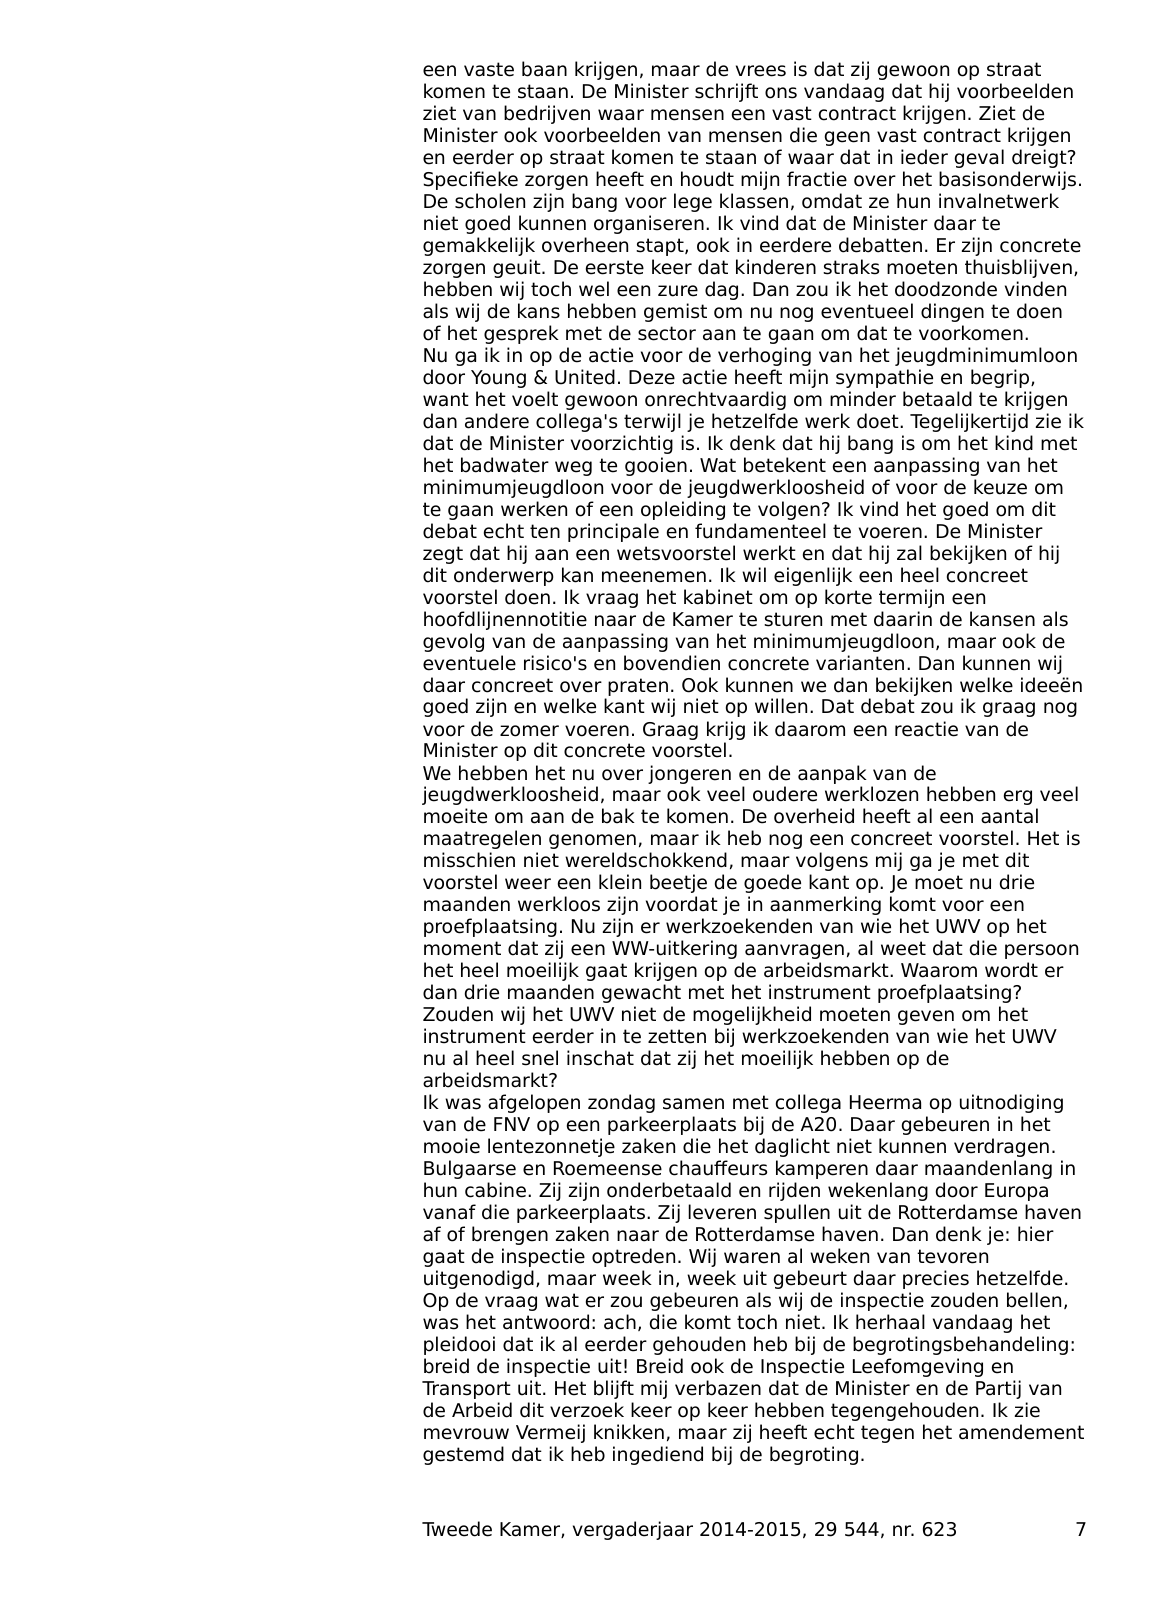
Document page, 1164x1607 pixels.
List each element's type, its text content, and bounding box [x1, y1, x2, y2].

text Nu ga ik in op de actie voor de verhoging van het jeugdminimumloon door Young & United. Deze actie heeft mijn sympathie en begrip, want het voelt gewoon onrechtvaardig om minder betaald te krijgen dan andere collega's terwijl je hetzelfde werk doet. Tegelijkertijd zie ik dat de Minister voorzichtig is. Ik denk dat hij bang is om het kind met het badwater weg te gooien. Wat betekent een aanpassing van het minimumjeugdloon voor de jeugdwerkloosheid of voor de keuze om te gaan werken of een opleiding te volgen? Ik vind het goed om dit debat echt ten principale en fundamenteel te voeren. De Minister zegt dat hij aan een wetsvoorstel werkt en dat hij zal bekijken of hij dit onderwerp kan meenemen. Ik wil eigenlijk een heel concreet voorstel doen. Ik vraag het kabinet om op korte termijn een hoofdlijnennotitie naar de Kamer te sturen met daarin de kansen als gevolg van de aanpassing van het minimumjeugdloon, maar ook de eventuele risico's en bovendien concrete varianten. Dan kunnen wij daar concreet over praten. Ook kunnen we dan bekijken welke ideeën goed zijn en welke kant wij niet op willen. Dat debat zou ik graag nog voor de zomer voeren. Graag krijg ik daarom een reactie van de Minister op dit concrete voorstel. [422, 345, 1087, 762]
text Ik was afgelopen zondag samen met collega Heerma op uitnodiging van de FNV op een parkeerplaats bij de A20. Daar gebeuren in het mooie lentezonnetje zaken die het daglicht niet kunnen verdragen. Bulgaarse en Roemeense chauffeurs kamperen daar maandenlang in hun cabine. Zij zijn onderbetaald en rijden wekenlang door Europa vanaf die parkeerplaats. Zij leveren spullen uit de Rotterdamse haven af of brengen zaken naar de Rotterdamse haven. Dan denk je: hier gaat de inspectie optreden. Wij waren al weken van tevoren uitgenodigd, maar week in, week uit gebeurt daar precies hetzelfde. Op de vraag wat er zou gebeuren als wij de inspectie zouden bellen, was het antwoord: ach, die komt toch niet. Ik herhaal vandaag het pleidooi dat ik al eerder gehouden heb bij de begrotingsbehandeling: breid de inspectie uit! Breid ook de Inspectie Leefomgeving en Transport uit. Het blijft mij verbazen dat de Minister en de Partij van de Arbeid dit verzoek keer op keer hebben tegengehouden. Ik zie mevrouw Vermeij knikken, maar zij heeft echt tegen het amendement gestemd dat ik heb ingediend bij de begroting. [422, 1092, 1087, 1466]
text Specifieke zorgen heeft en houdt mijn fractie over het basisonderwijs. De scholen zijn bang voor lege klassen, omdat ze hun invalnetwerk niet goed kunnen organiseren. Ik vind dat de Minister daar te gemakkelijk overheen stapt, ook in eerdere debatten. Er zijn concrete zorgen geuit. De eerste keer dat kinderen straks moeten thuisblijven, hebben wij toch wel een zure dag. Dan zou ik het doodzonde vinden als wij de kans hebben gemist om nu nog eventueel dingen te doen of het gesprek met de sector aan te gaan om dat te voorkomen. [422, 169, 1087, 345]
text een vaste baan krijgen, maar de vrees is dat zij gewoon op straat komen te staan. De Minister schrijft ons vandaag dat hij voorbeelden ziet van bedrijven waar mensen een vast contract krijgen. Ziet de Minister ook voorbeelden van mensen die geen vast contract krijgen en eerder op straat komen te staan of waar dat in ieder geval dreigt? [422, 59, 1087, 169]
text We hebben het nu over jongeren en de aanpak van de jeugdwerkloosheid, maar ook veel oudere werklozen hebben erg veel moeite om aan de bak te komen. De overheid heeft al een aantal maatregelen genomen, maar ik heb nog een concreet voorstel. Het is misschien niet wereldschokkend, maar volgens mij ga je met dit voorstel weer een klein beetje de goede kant op. Je moet nu drie maanden werkloos zijn voordat je in aanmerking komt voor een proefplaatsing. Nu zijn er werkzoekenden van wie het UWV op het moment dat zij een WW-uitkering aanvragen, al weet dat die persoon het heel moeilijk gaat krijgen op de arbeidsmarkt. Waarom wordt er dan drie maanden gewacht met het instrument proefplaatsing? Zouden wij het UWV niet de mogelijkheid moeten geven om het instrument eerder in te zetten bij werkzoekenden van wie het UWV nu al heel snel inschat dat zij het moeilijk hebben op de arbeidsmarkt? [422, 762, 1087, 1092]
